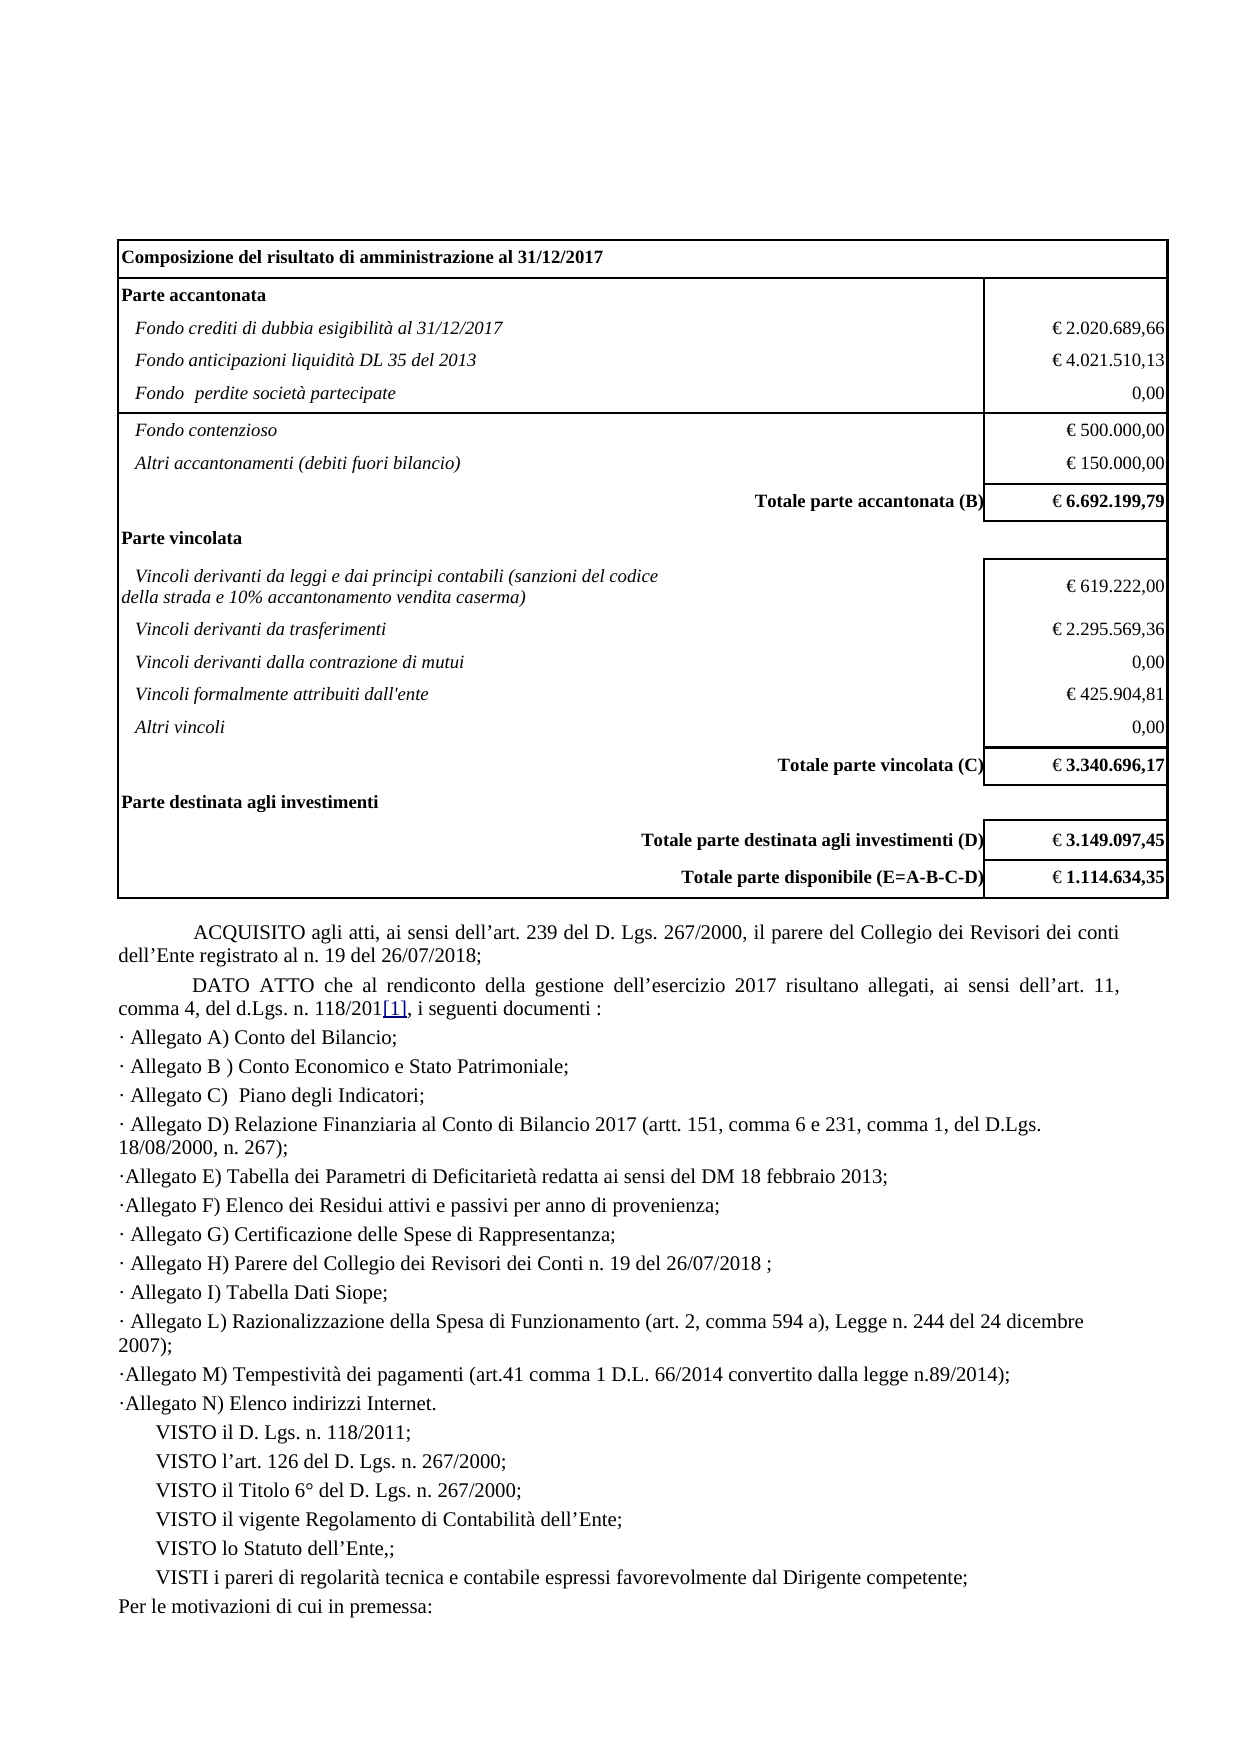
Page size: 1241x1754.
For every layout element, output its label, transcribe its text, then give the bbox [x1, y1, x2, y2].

table_cell [692, 279, 983, 311]
table_cell [534, 711, 692, 746]
table_cell [534, 447, 692, 482]
text VISTO l’art. 126 del D. Lgs. n. 267/2000; [118, 1450, 1122, 1473]
text · Allegato A) Conto del Bilancio; [118, 1026, 1122, 1049]
table_cell [534, 279, 692, 311]
table_cell [984, 241, 1166, 277]
table_cell € 1.114.634,35 [985, 861, 1166, 897]
text · Allegato L) Razionalizzazione della Spesa di Funzionamento (art. 2, comma 594 a), Legge n. 244 del 24 dicembre 2007); [118, 1310, 1122, 1357]
table_cell [692, 520, 984, 558]
table_cell [692, 447, 983, 482]
table_cell Fondo crediti di dubbia esigibilità al 31/12/2017 [119, 311, 534, 344]
text VISTO lo Statuto dell’Ente,; [118, 1537, 1122, 1560]
table_cell Vincoli derivanti da leggi e dai principi contabili (sanzioni del codice della strada e 10% accantonamento vendita caserma) [119, 558, 692, 613]
table_cell [692, 344, 983, 377]
table_cell [609, 899, 646, 915]
text VISTO il vigente Regolamento di Contabilità dell’Ente; [118, 1508, 1122, 1531]
table_cell € 150.000,00 [985, 447, 1166, 482]
table_cell Composizione del risultato di amministrazione al 31/12/2017 [119, 241, 984, 277]
table_cell Parte vincolata [119, 520, 534, 558]
table_cell [692, 646, 983, 678]
table_cell Parte accantonata [119, 279, 534, 311]
table_cell Fondo contenzioso [119, 414, 534, 447]
table_cell Totale parte destinata agli investimenti (D) [119, 819, 983, 859]
table_cell € 425.904,81 [985, 678, 1166, 711]
table_cell Totale parte vincolata (C) [534, 746, 983, 784]
table_cell Vincoli derivanti da trasferimenti [119, 613, 534, 646]
table_cell [534, 311, 692, 344]
text ·Allegato N) Elenco indirizzi Internet. [118, 1392, 1122, 1415]
table_cell € 3.149.097,45 [985, 821, 1166, 859]
text ACQUISITO agli atti, ai sensi dell’art. 239 del D. Lgs. 267/2000, il parere del Collegio dei Revisori dei conti dell’Ente registrato al n. 19 del 26/07/2018; [118, 921, 1122, 967]
table_cell [692, 377, 983, 412]
text VISTI i pareri di regolarità tecnica e contabile espressi favorevolmente dal Dirigente competente; [118, 1566, 1122, 1589]
text · Allegato I) Tabella Dati Siope; [118, 1281, 1122, 1304]
table_cell € 2.295.569,36 [985, 613, 1166, 646]
text ·Allegato E) Tabella dei Parametri di Deficitarietà redatta ai sensi del DM 18 febbraio 2013; [118, 1165, 1122, 1188]
table_cell [534, 414, 692, 447]
table_cell Vincoli formalmente attribuiti dall'ente [119, 678, 534, 711]
table_cell [534, 784, 692, 819]
table_cell [985, 279, 1166, 311]
table_cell [534, 520, 692, 558]
table_cell [692, 784, 984, 819]
text · Allegato B ) Conto Economico e Stato Patrimoniale; [118, 1055, 1122, 1078]
text DATO ATTO che al rendiconto della gestione dell’esercizio 2017 risultano allegati, ai sensi dell’art. 11, comma 4, del d.Lgs. n. 118/201[1], i seguenti documenti : [118, 973, 1122, 1020]
text ·Allegato F) Elenco dei Residui attivi e passivi per anno di provenienza; [118, 1194, 1122, 1217]
text · Allegato H) Parere del Collegio dei Revisori dei Conti n. 19 del 26/07/2018 ; [118, 1252, 1122, 1275]
text · Allegato C) Piano degli Indicatori; [118, 1084, 1122, 1107]
table_cell € 500.000,00 [985, 414, 1166, 447]
table_cell [534, 678, 692, 711]
table_cell [646, 899, 692, 915]
table_cell [850, 899, 984, 915]
table_cell Altri accantonamenti (debiti fuori bilancio) [119, 447, 534, 482]
table_cell [984, 786, 1166, 819]
table_cell [534, 646, 692, 678]
table_cell € 3.340.696,17 [985, 749, 1166, 784]
text ·Allegato M) Tempestività dei pagamenti (art.41 comma 1 D.L. 66/2014 convertito dalla legge n.89/2014); [118, 1362, 1122, 1386]
table_cell € 619.222,00 [985, 560, 1166, 613]
table_cell € 6.692.199,79 [985, 485, 1166, 520]
table_cell Vincoli derivanti dalla contrazione di mutui [119, 646, 534, 678]
text VISTO il D. Lgs. n. 118/2011; [118, 1421, 1122, 1444]
text · Allegato G) Certificazione delle Spese di Rappresentanza; [118, 1223, 1122, 1246]
table_cell [119, 483, 534, 520]
table_cell Fondo perdite società partecipate [119, 377, 534, 412]
table_cell 0,00 [985, 711, 1166, 746]
table_cell Altri vincoli [119, 711, 534, 746]
table_cell [692, 311, 983, 344]
table_cell Totale parte accantonata (B) [534, 483, 983, 520]
table_cell [534, 613, 692, 646]
table_cell [692, 899, 834, 915]
table_cell Parte destinata agli investimenti [119, 784, 534, 819]
table_cell € 2.020.689,66 [985, 311, 1166, 344]
table_cell € 4.021.510,13 [985, 344, 1166, 377]
table_cell [692, 613, 983, 646]
text VISTO il Titolo 6° del D. Lgs. n. 267/2000; [118, 1479, 1122, 1502]
table_cell Totale parte disponibile (E=A-B-C-D) [119, 859, 983, 897]
table_cell [118, 899, 534, 915]
table_cell [692, 558, 983, 613]
table_cell [119, 746, 534, 784]
table_cell [692, 678, 983, 711]
table_cell 0,00 [985, 646, 1166, 678]
table_cell 0,00 [985, 377, 1166, 412]
text · Allegato D) Relazione Finanziaria al Conto di Bilancio 2017 (artt. 151, comma 6 e 231, comma 1, del D.Lgs. 18/08/2000, n. 267); [118, 1113, 1122, 1159]
table_cell Fondo anticipazioni liquidità DL 35 del 2013 [119, 344, 534, 377]
table_cell [984, 899, 1167, 915]
table_cell [834, 899, 850, 915]
table_cell [534, 377, 692, 412]
table_cell [534, 344, 692, 377]
table_cell [692, 711, 983, 746]
table_cell [534, 899, 609, 915]
table_cell [984, 522, 1166, 558]
text Per le motivazioni di cui in premessa: [118, 1595, 1122, 1618]
table_cell [692, 414, 983, 447]
